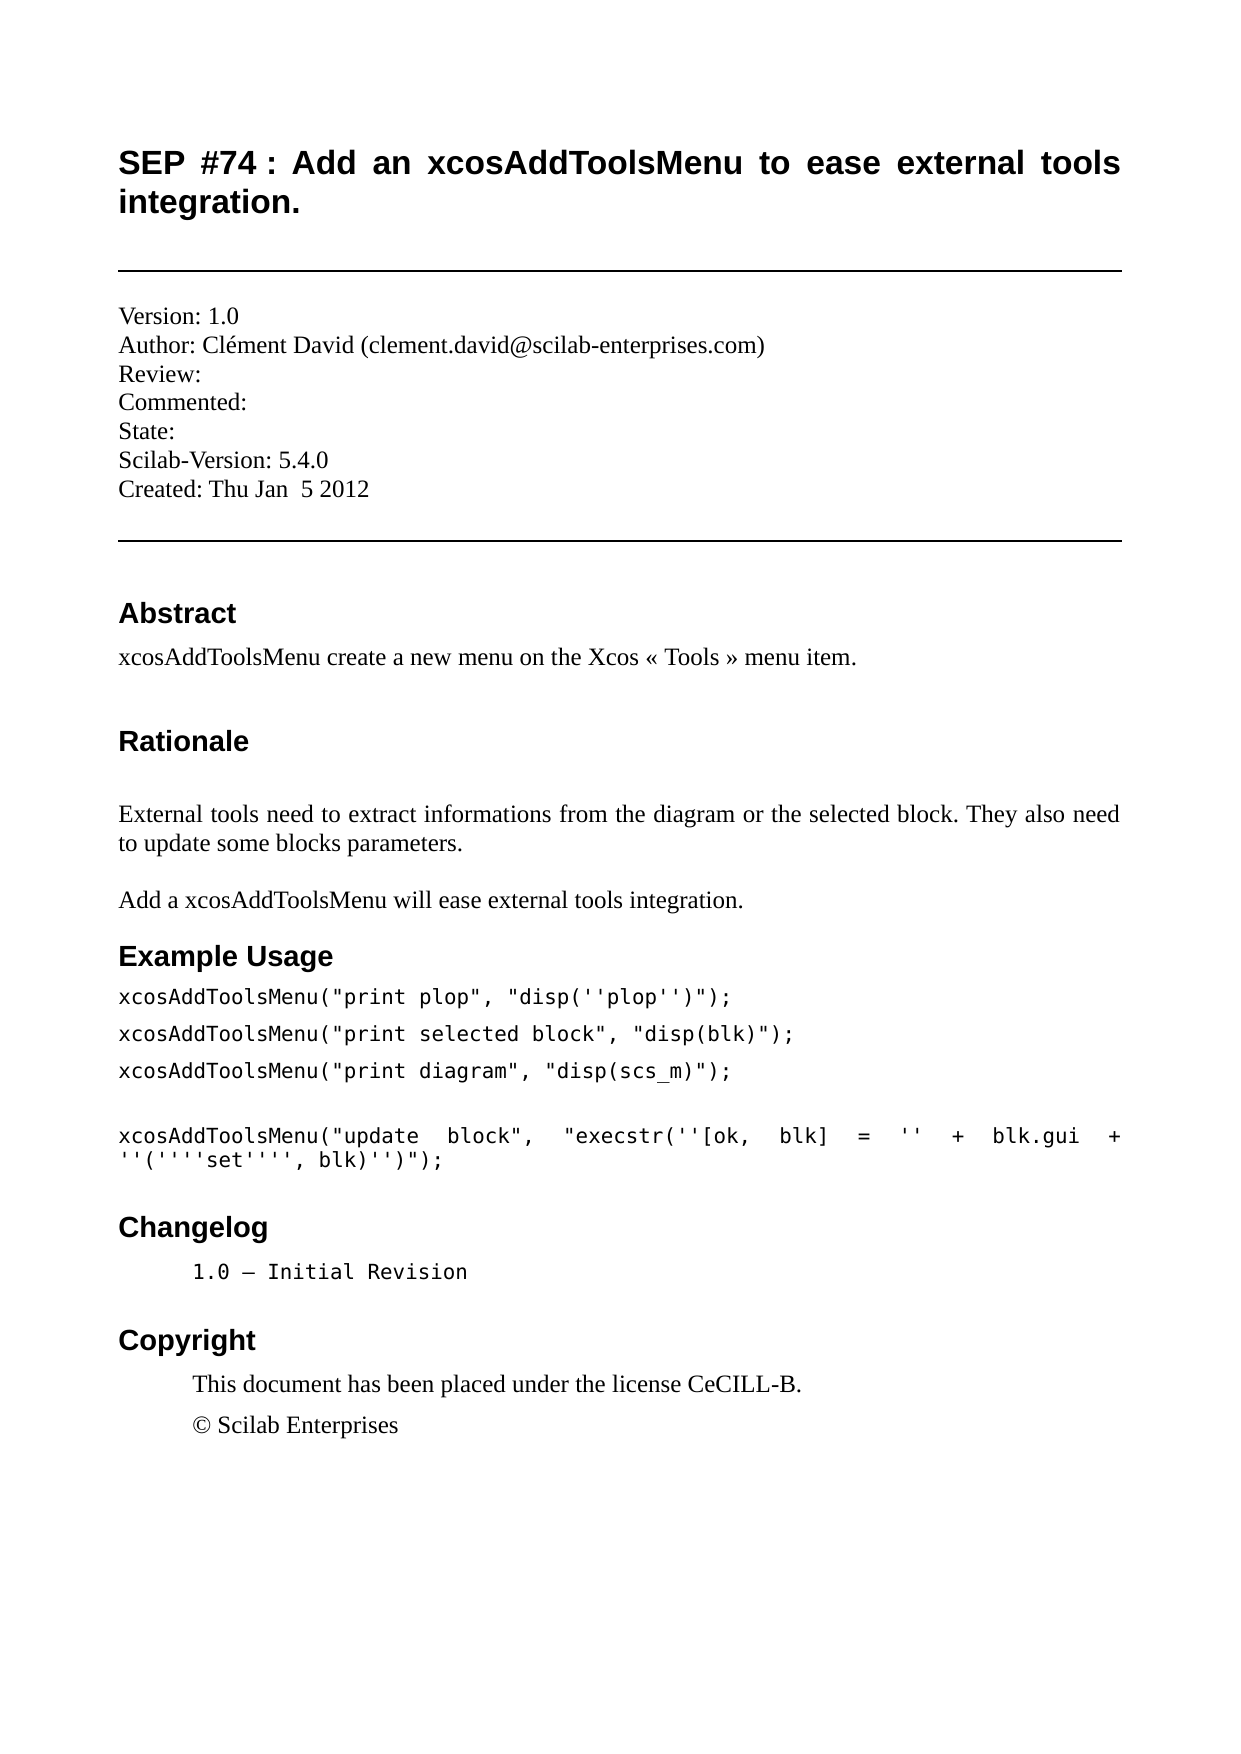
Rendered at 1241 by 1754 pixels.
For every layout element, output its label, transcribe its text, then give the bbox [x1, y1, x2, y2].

text Add a xcosAddToolsMenu will ease external tools integration. [118, 885, 1122, 914]
text This document has been placed under the license CeCILL-B. [118, 1369, 1122, 1397]
subtitle Example Usage [118, 939, 1122, 973]
text xcosAddToolsMenu create a new menu on the Xcos « Tools » menu item. [118, 642, 1122, 671]
text Scilab-Version: 5.4.0 [118, 445, 1122, 474]
subtitle Abstract [118, 596, 1122, 629]
subtitle Copyright [118, 1323, 1122, 1356]
text External tools need to extract informations from the diagram or the selected block. They also need to update some blocks parameters. [118, 799, 1122, 857]
subtitle SEP #74 : Add an xcosAddToolsMenu to ease external tools integration. [118, 143, 1122, 220]
text Review: [118, 359, 1122, 387]
text © Scilab Enterprises [118, 1410, 1122, 1439]
text Version: 1.0 [118, 301, 1122, 330]
text State: [118, 416, 1122, 445]
text Commented: [118, 387, 1122, 416]
text 1.0 – Initial Revision [118, 1256, 1122, 1285]
text xcosAddToolsMenu("print diagram", "disp(scs_m)"); [118, 1059, 1122, 1083]
text Author: Clément David (clement.david@scilab-enterprises.com) [118, 330, 1122, 359]
subtitle Changelog [118, 1210, 1122, 1244]
text xcosAddToolsMenu("print plop", "disp(''plop'')"); [118, 985, 1122, 1009]
text Created: Thu Jan 5 2012 [118, 474, 1122, 502]
subtitle Rationale [118, 724, 1122, 758]
text xcosAddToolsMenu("print selected block", "disp(blk)"); [118, 1022, 1122, 1046]
text xcosAddToolsMenu("update block", "execstr(''[ok, blk] = '' + blk.gui + ''(''''set'''', blk)'')"); [118, 1124, 1122, 1173]
